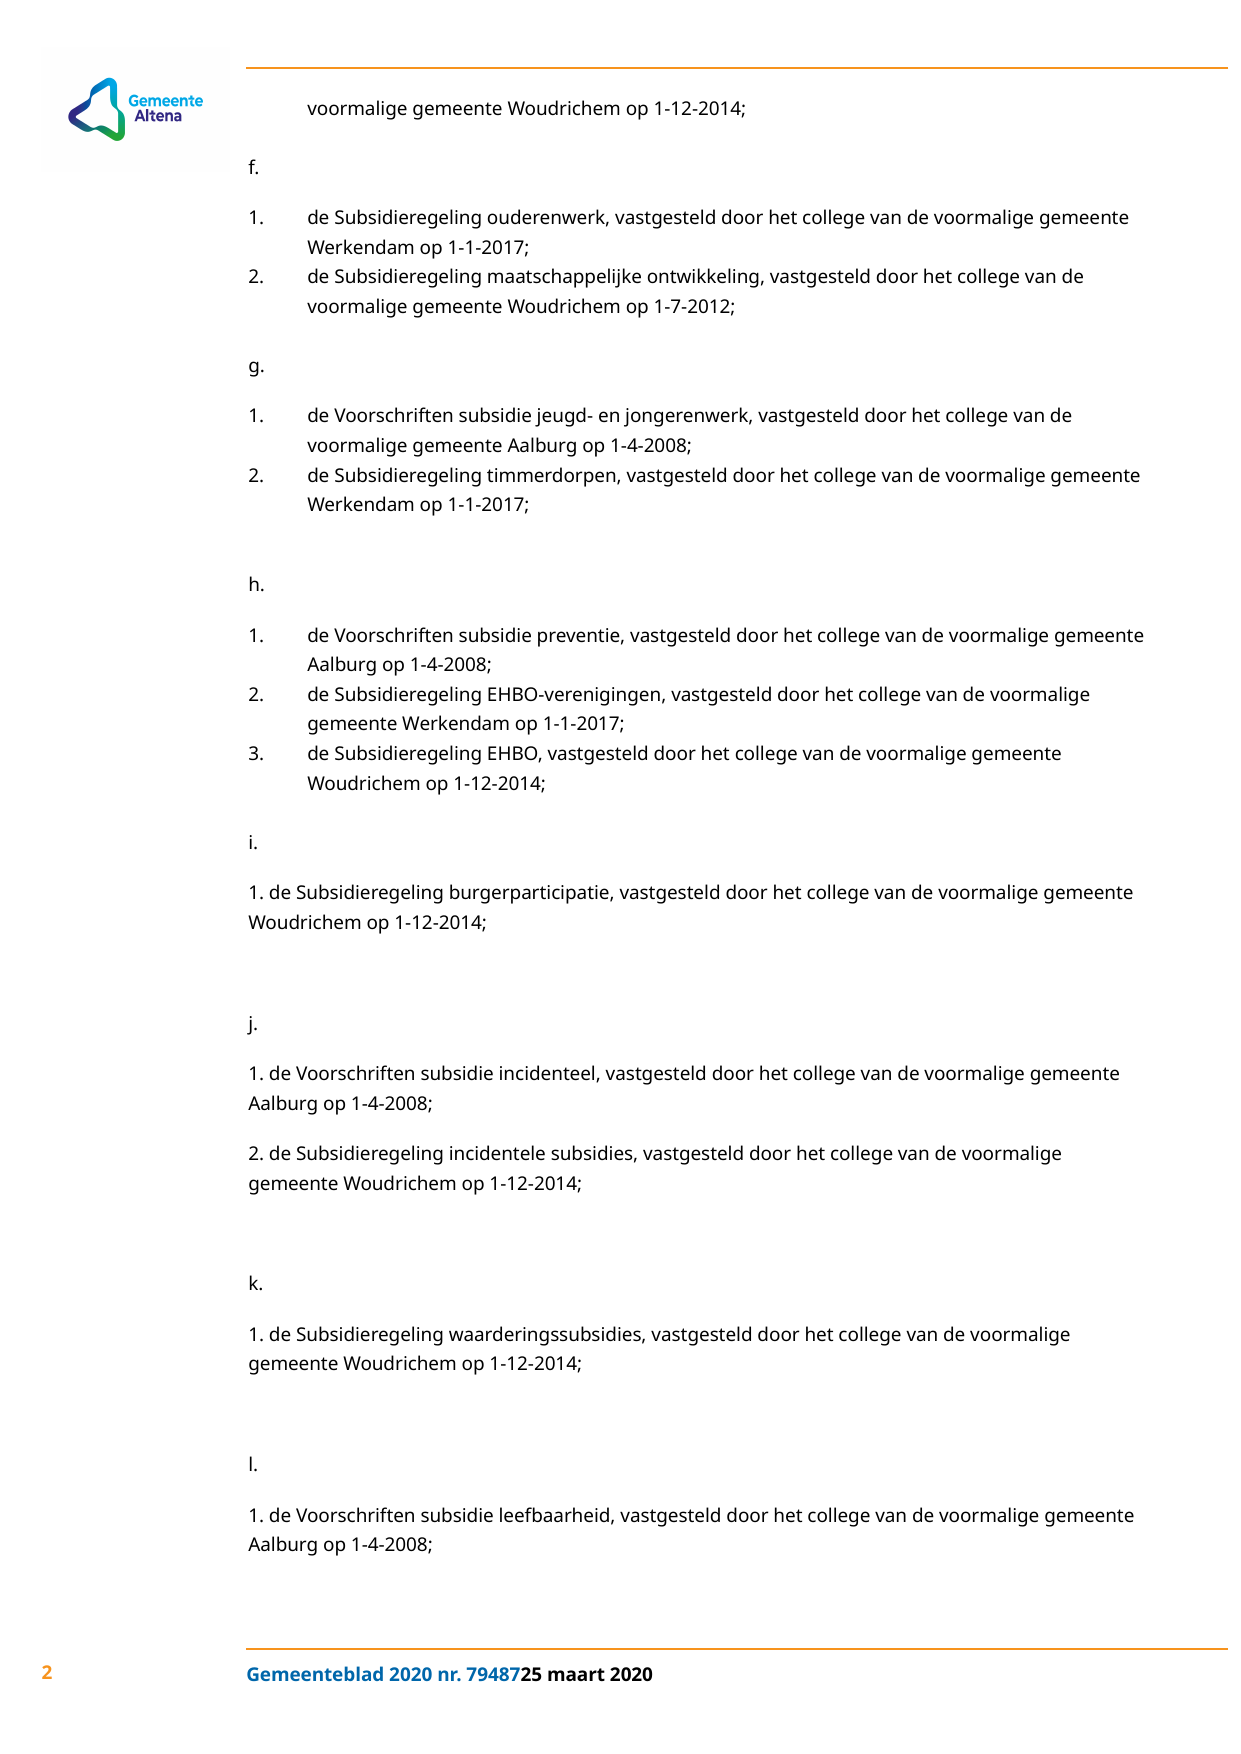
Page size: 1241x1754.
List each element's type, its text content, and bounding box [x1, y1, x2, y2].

list de Subsidieregeling EHBO-verenigingen, vastgesteld door het college van de voormalige gemeente Werkendam op 1-1-2017; [248, 681, 1152, 736]
picture [41, 47, 231, 172]
text f. [248, 154, 1152, 180]
text k. [248, 1271, 1152, 1296]
list de Voorschriften subsidie jeugd- en jongerenwerk, vastgesteld door het college van de voormalige gemeente Aalburg op 1-4-2008; [248, 403, 1152, 458]
text j. [248, 1010, 1152, 1036]
text 1. de Voorschriften subsidie incidenteel, vastgesteld door het college van de voormalige gemeente Aalburg op 1-4-2008; [248, 1060, 1152, 1116]
text g. [248, 352, 1152, 378]
list voormalige gemeente Woudrichem op 1-12-2014; [248, 95, 1152, 121]
list de Subsidieregeling EHBO, vastgesteld door het college van de voormalige gemeente Woudrichem op 1-12-2014; [248, 740, 1152, 796]
text 1. de Voorschriften subsidie leefbaarheid, vastgesteld door het college van de voormalige gemeente Aalburg op 1-4-2008; [248, 1502, 1152, 1557]
list de Subsidieregeling timmerdorpen, vastgesteld door het college van de voormalige gemeente Werkendam op 1-1-2017; [248, 462, 1152, 517]
text l. [248, 1451, 1152, 1477]
text 2. de Subsidieregeling incidentele subsidies, vastgesteld door het college van de voormalige gemeente Woudrichem op 1-12-2014; [248, 1140, 1152, 1196]
text h. [248, 571, 1152, 597]
list de Subsidieregeling maatschappelijke ontwikkeling, vastgesteld door het college van de voormalige gemeente Woudrichem op 1-7-2012; [248, 263, 1152, 319]
text i. [248, 829, 1152, 855]
text 1. de Subsidieregeling waarderingssubsidies, vastgesteld door het college van de voormalige gemeente Woudrichem op 1-12-2014; [248, 1321, 1152, 1376]
list de Subsidieregeling ouderenwerk, vastgesteld door het college van de voormalige gemeente Werkendam op 1-1-2017; [248, 204, 1152, 260]
list de Voorschriften subsidie preventie, vastgesteld door het college van de voormalige gemeente Aalburg op 1-4-2008; [248, 622, 1152, 677]
text 1. de Subsidieregeling burgerparticipatie, vastgesteld door het college van de voormalige gemeente Woudrichem op 1-12-2014; [248, 879, 1152, 935]
